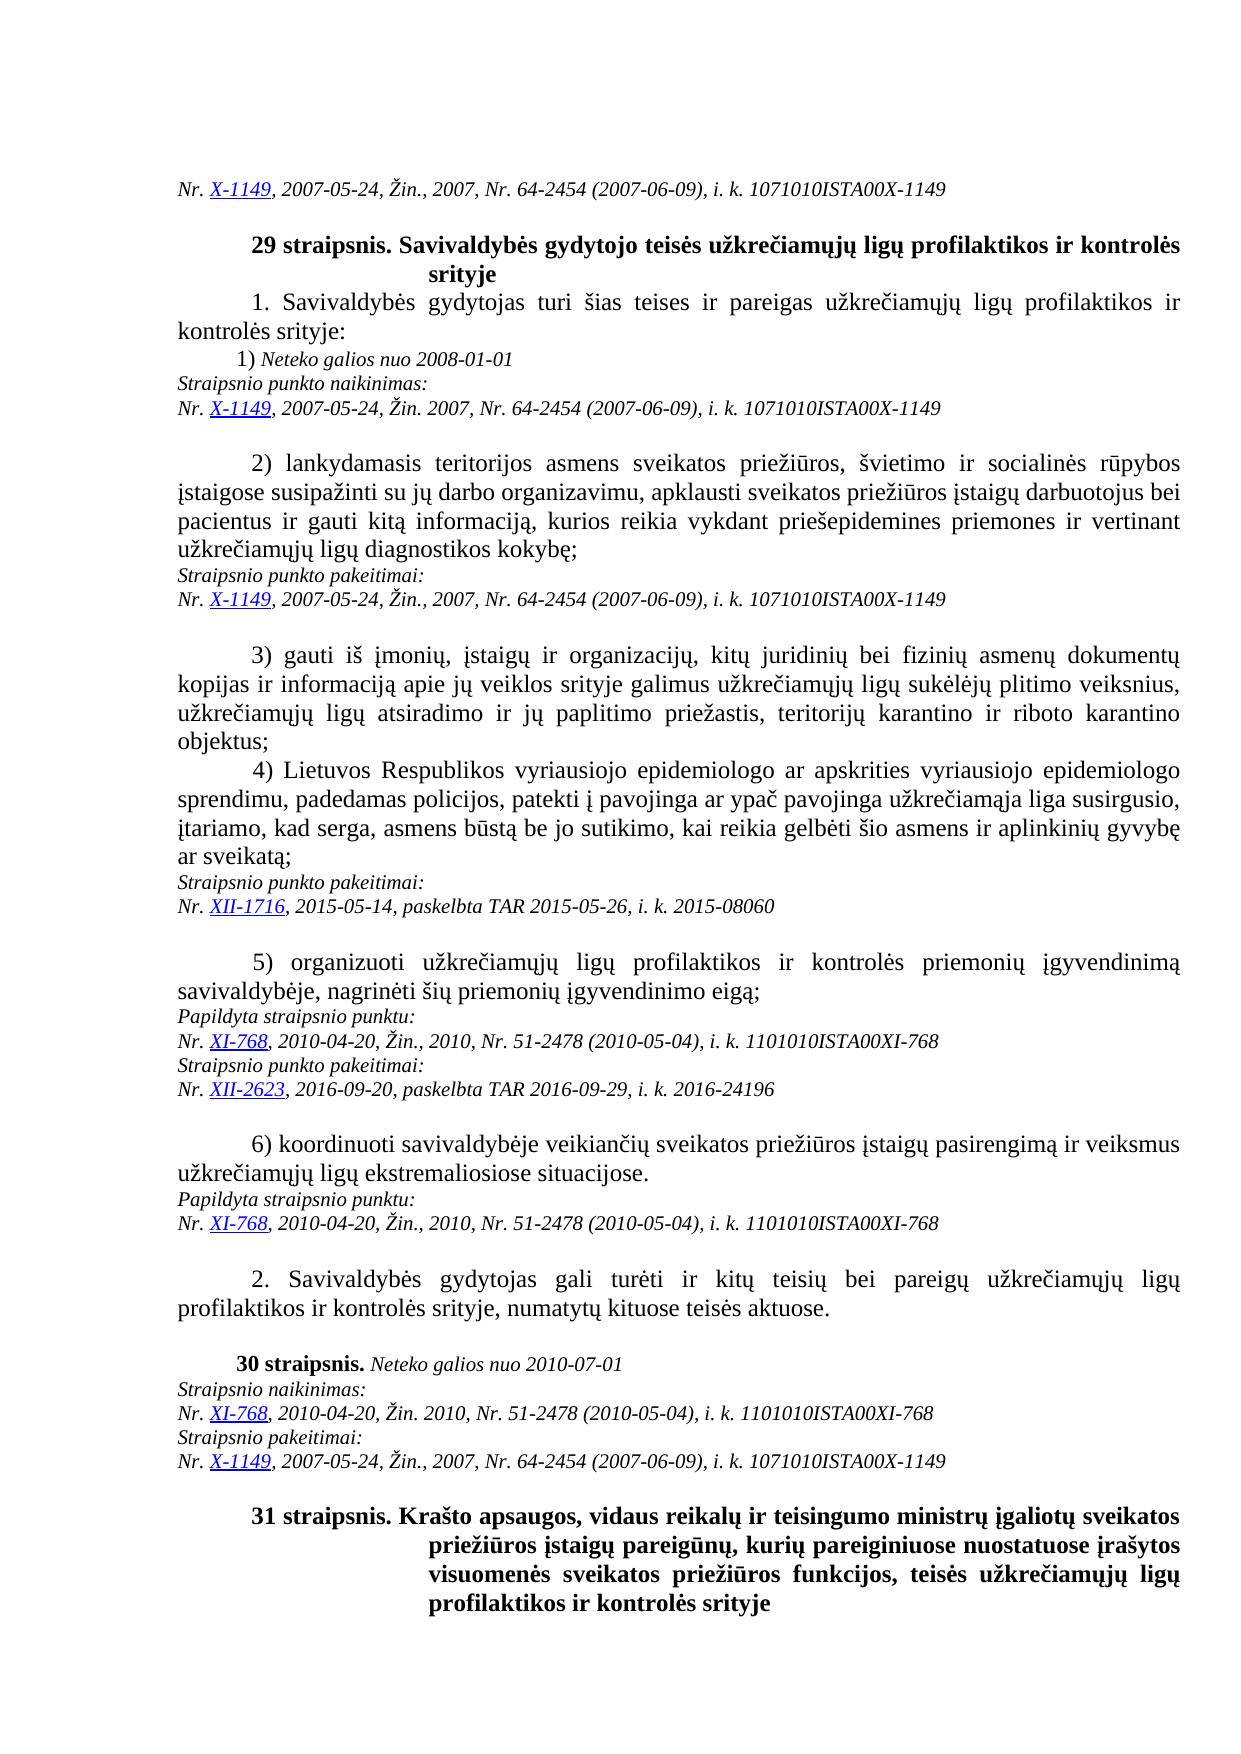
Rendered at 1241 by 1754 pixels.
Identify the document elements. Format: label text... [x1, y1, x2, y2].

text 2. Savivaldybės gydytojas gali turėti ir kitų teisių bei pareigų užkrečiamųjų ligų profilaktikos ir kontrolės srityje, numatytų kituose teisės aktuose. [177, 1264, 1181, 1321]
text 5) organizuoti užkrečiamųjų ligų profilaktikos ir kontrolės priemonių įgyvendinimą savivaldybėje, nagrinėti šių priemonių įgyvendinimo eigą; [177, 947, 1181, 1004]
text 3) gauti iš įmonių, įstaigų ir organizacijų, kitų juridinių bei fizinių asmenų dokumentų kopijas ir informaciją apie jų veiklos srityje galimus užkrečiamųjų ligų sukėlėjų plitimo veiksnius, užkrečiamųjų ligų atsiradimo ir jų paplitimo priežastis, teritorijų karantino ir riboto karantino objektus; [177, 640, 1181, 755]
text 30 straipsnis. Neteko galios nuo 2010-07-01 [177, 1350, 1181, 1376]
text 1) Neteko galios nuo 2008-01-01 [177, 345, 1181, 371]
text Nr. XII-2623, 2016-09-20, paskelbta TAR 2016-09-29, i. k. 2016-24196 [177, 1077, 1181, 1101]
text Papildyta straipsnio punktu: [177, 1187, 1181, 1211]
text 31 straipsnis. Krašto apsaugos, vidaus reikalų ir teisingumo ministrų įgaliotų sveikatos priežiūros įstaigų pareigūnų, kurių pareiginiuose nuostatuose įrašytos visuomenės sveikatos priežiūros funkcijos, teisės užkrečiamųjų ligų profilaktikos ir kontrolės srityje [251, 1501, 1181, 1616]
text Nr. XI-768, 2010-04-20, Žin. 2010, Nr. 51-2478 (2010-05-04), i. k. 1101010ISTA00XI-768 [177, 1401, 1181, 1424]
text Nr. XII-1716, 2015-05-14, paskelbta TAR 2015-05-26, i. k. 2015-08060 [177, 894, 1181, 918]
text Nr. X-1149, 2007-05-24, Žin., 2007, Nr. 64-2454 (2007-06-09), i. k. 1071010ISTA00X-1149 [177, 587, 1181, 611]
text 6) koordinuoti savivaldybėje veikiančių sveikatos priežiūros įstaigų pasirengimą ir veiksmus užkrečiamųjų ligų ekstremaliosiose situacijose. [177, 1129, 1181, 1187]
text Straipsnio punkto pakeitimai: [177, 1053, 1181, 1077]
text 4) Lietuvos Respublikos vyriausiojo epidemiologo ar apskrities vyriausiojo epidemiologo sprendimu, padedamas policijos, patekti į pavojinga ar ypač pavojinga užkrečiamąja liga susirgusio, įtariamo, kad serga, asmens būstą be jo sutikimo, kai reikia gelbėti šio asmens ir aplinkinių gyvybę ar sveikatą; [177, 755, 1181, 870]
text Papildyta straipsnio punktu: [177, 1004, 1181, 1028]
text Straipsnio punkto naikinimas: [177, 371, 1181, 395]
text 29 straipsnis. Savivaldybės gydytojo teisės užkrečiamųjų ligų profilaktikos ir kontrolės srityje [251, 230, 1181, 287]
text 2) lankydamasis teritorijos asmens sveikatos priežiūros, švietimo ir socialinės rūpybos įstaigose susipažinti su jų darbo organizavimu, apklausti sveikatos priežiūros įstaigų darbuotojus bei pacientus ir gauti kitą informaciją, kurios reikia vykdant priešepidemines priemones ir vertinant užkrečiamųjų ligų diagnostikos kokybę; [177, 448, 1181, 563]
text Nr. X-1149, 2007-05-24, Žin. 2007, Nr. 64-2454 (2007-06-09), i. k. 1071010ISTA00X-1149 [177, 395, 1181, 419]
text Straipsnio punkto pakeitimai: [177, 563, 1181, 587]
text Straipsnio pakeitimai: [177, 1424, 1181, 1449]
text Nr. XI-768, 2010-04-20, Žin., 2010, Nr. 51-2478 (2010-05-04), i. k. 1101010ISTA00XI-768 [177, 1211, 1181, 1235]
text 1. Savivaldybės gydytojas turi šias teises ir pareigas užkrečiamųjų ligų profilaktikos ir kontrolės srityje: [177, 287, 1181, 345]
text Nr. XI-768, 2010-04-20, Žin., 2010, Nr. 51-2478 (2010-05-04), i. k. 1101010ISTA00XI-768 [177, 1028, 1181, 1053]
text Straipsnio punkto pakeitimai: [177, 870, 1181, 894]
text Straipsnio naikinimas: [177, 1376, 1181, 1401]
text Nr. X-1149, 2007-05-24, Žin., 2007, Nr. 64-2454 (2007-06-09), i. k. 1071010ISTA00X-1149 [177, 177, 1181, 201]
text Nr. X-1149, 2007-05-24, Žin., 2007, Nr. 64-2454 (2007-06-09), i. k. 1071010ISTA00X-1149 [177, 1449, 1181, 1473]
